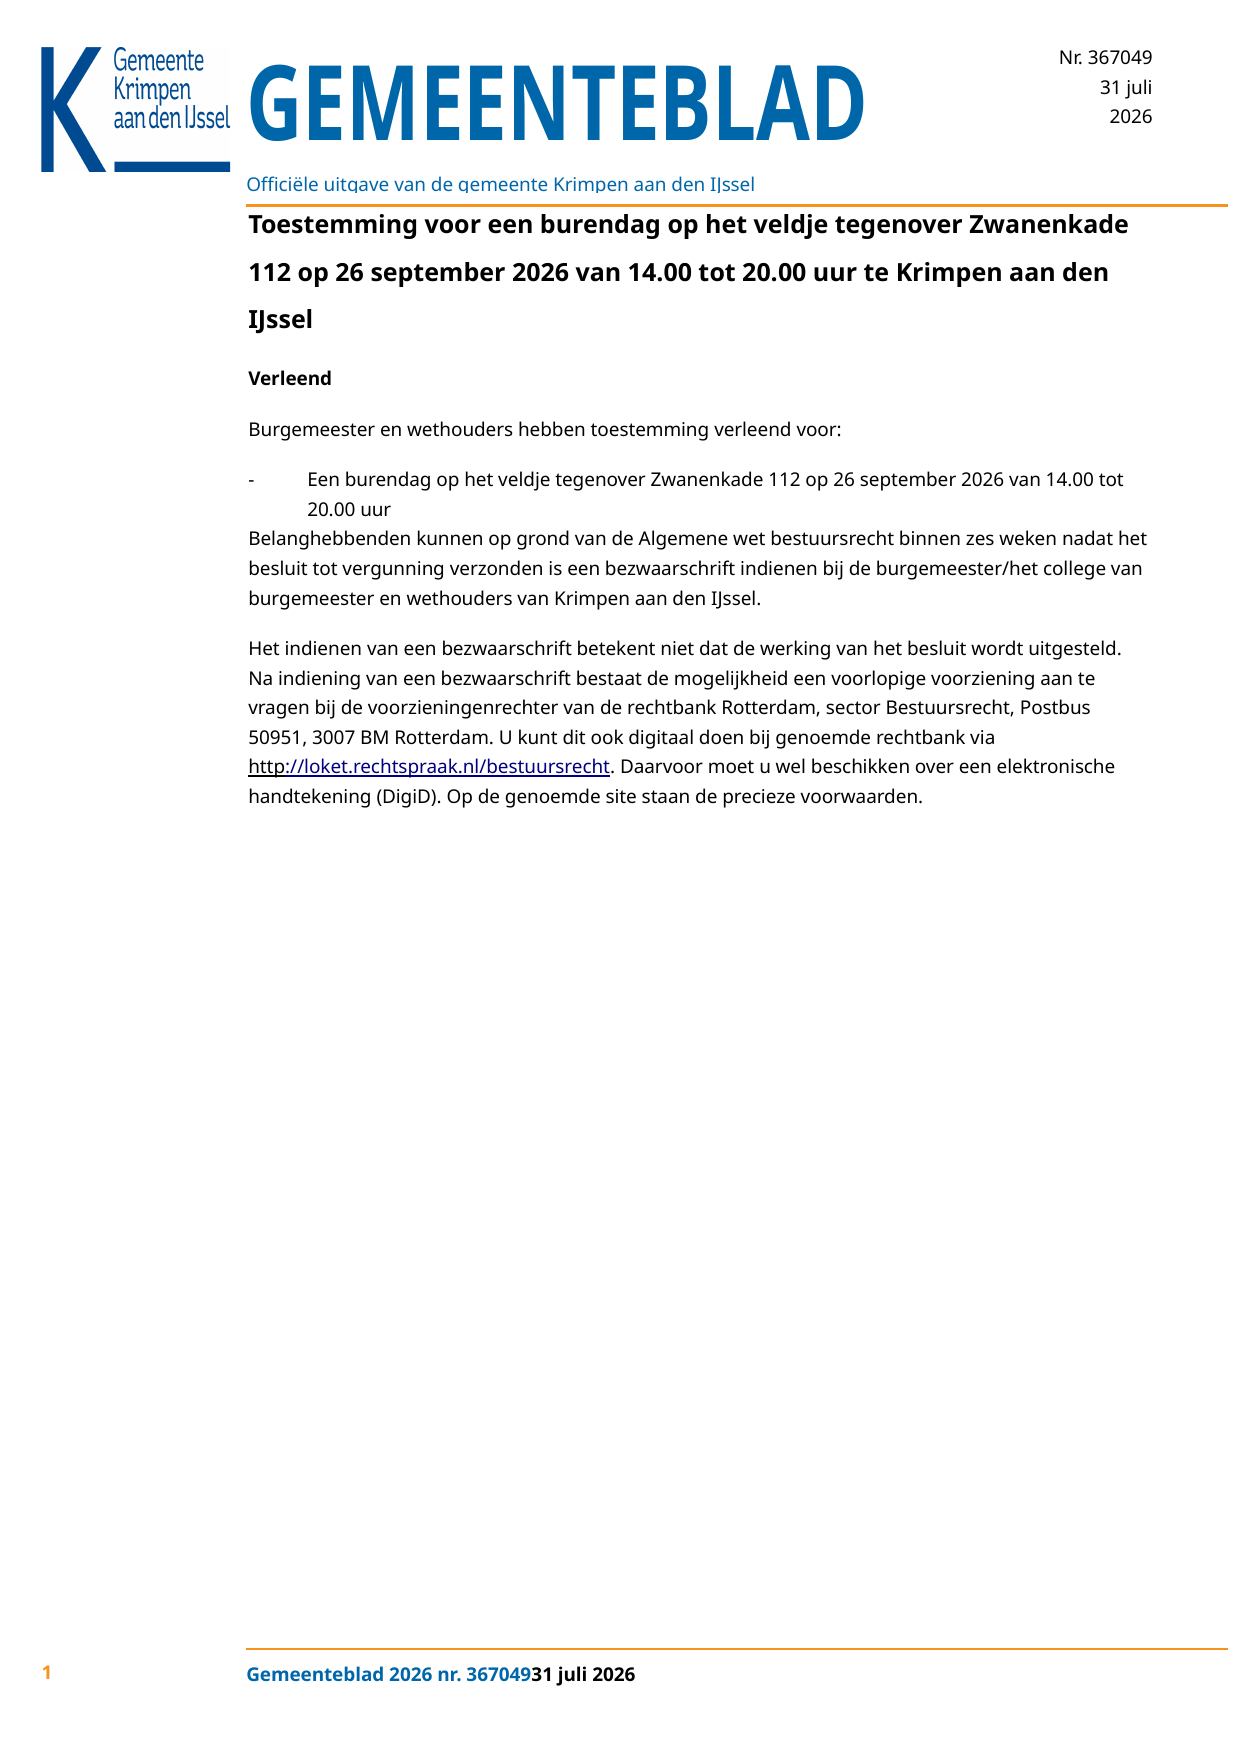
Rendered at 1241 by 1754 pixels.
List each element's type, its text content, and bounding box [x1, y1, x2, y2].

text Burgemeester en wethouders hebben toestemming verleend voor: [248, 416, 1152, 442]
text Toestemming voor een burendag op het veldje tegenover Zwanenkade 112 op 26 september 2026 van 14.00 tot 20.00 uur te Krimpen aan den IJssel [248, 207, 1152, 336]
text Verleend [248, 366, 1152, 391]
text Het indienen van een bezwaarschrift betekent niet dat de werking van het besluit wordt uitgesteld. Na indiening van een bezwaarschrift bestaat de mogelijkheid een voorlopige voorziening aan te vragen bij de voorzieningenrechter van de rechtbank Rotterdam, sector Bestuursrecht, Postbus 50951, 3007 BM Rotterdam. U kunt dit ook digitaal doen bij genoemde rechtbank via http://loket.rechtspraak.nl/bestuursrecht. Daarvoor moet u wel beschikken over een elektronische handtekening (DigiD). Op de genoemde site staan de precieze voorwaarden. [248, 635, 1152, 809]
list Een burendag op het veldje tegenover Zwanenkade 112 op 26 september 2026 van 14.00 tot 20.00 uur [248, 466, 1152, 522]
text Belanghebbenden kunnen op grond van de Algemene wet bestuursrecht binnen zes weken nadat het besluit tot vergunning verzonden is een bezwaarschrift indienen bij de burgemeester/het college van burgemeester en wethouders van Krimpen aan den IJssel. [248, 526, 1152, 610]
picture [41, 47, 231, 172]
